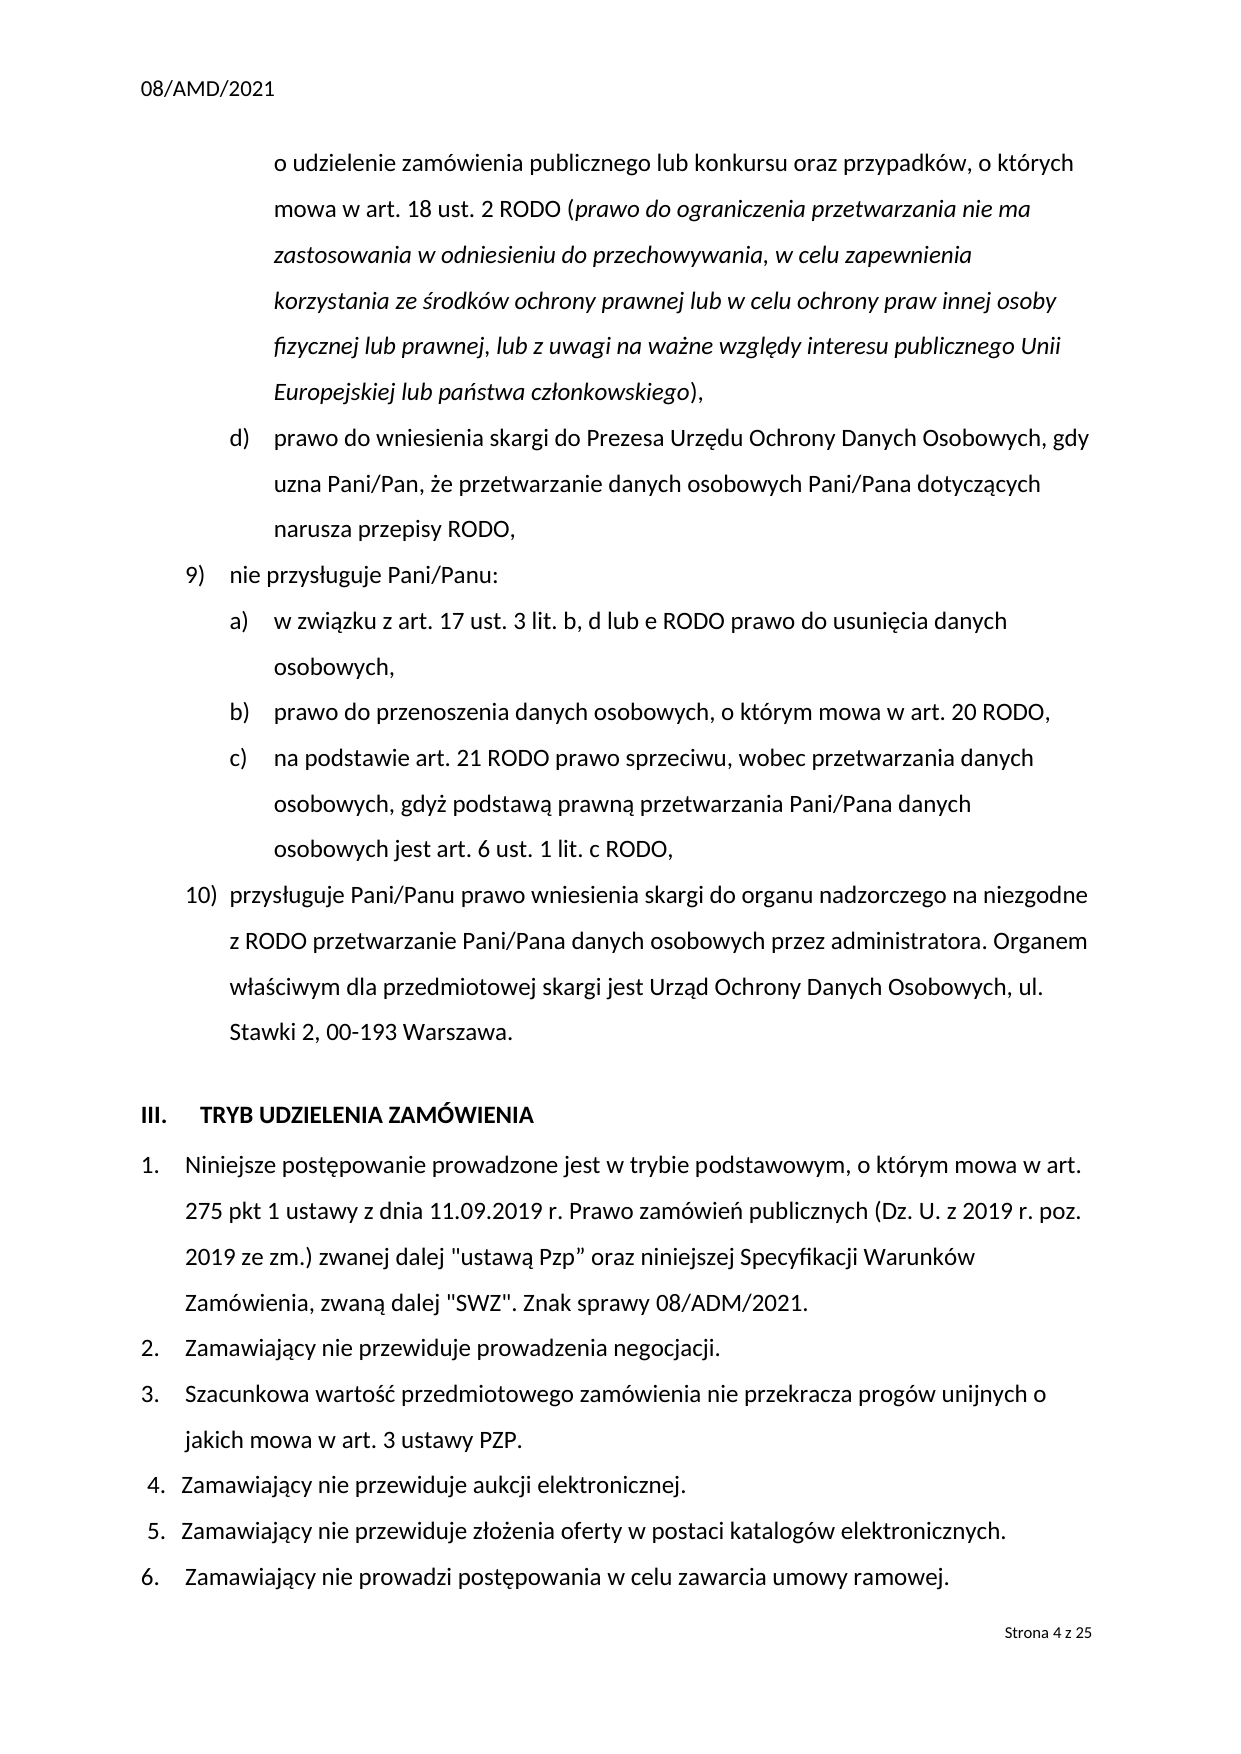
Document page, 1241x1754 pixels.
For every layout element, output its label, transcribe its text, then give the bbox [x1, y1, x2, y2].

list Szacunkowa wartość przedmiotowego zamówienia nie przekracza progów unijnych o jakich mowa w art. 3 ustawy PZP. [141, 1378, 1092, 1454]
text d) prawo do wniesienia skargi do Prezesa Urzędu Ochrony Danych Osobowych, gdy uzna Pani/Pan, że przetwarzanie danych osobowych Pani/Pana dotyczących narusza przepisy RODO, [229, 422, 1092, 544]
text o udzielenie zamówienia publicznego lub konkursu oraz przypadków, o których mowa w art. 18 ust. 2 RODO (prawo do ograniczenia przetwarzania nie ma zastosowania w odniesieniu do przechowywania, w celu zapewnienia korzystania ze środków ochrony prawnej lub w celu ochrony praw innej osoby fizycznej lub prawnej, lub z uwagi na ważne względy interesu publicznego Unii Europejskiej lub państwa członkowskiego), [229, 148, 1092, 407]
text 10) przysługuje Pani/Panu prawo wniesienia skargi do organu nadzorczego na niezgodne z RODO przetwarzanie Pani/Pana danych osobowych przez administratora. Organem właściwym dla przedmiotowej skargi jest Urząd Ochrony Danych Osobowych, ul. Stawki 2, 00-193 Warszawa. [185, 879, 1092, 1047]
text 9) nie przysługuje Pani/Panu: [185, 559, 1092, 590]
list Zamawiający nie przewiduje aukcji elektronicznej. [147, 1470, 1092, 1500]
list Zamawiający nie przewiduje prowadzenia negocjacji. [141, 1332, 1092, 1363]
list Niniejsze postępowanie prowadzone jest w trybie podstawowym, o którym mowa w art. 275 pkt 1 ustawy z dnia 11.09.2019 r. Prawo zamówień publicznych (Dz. U. z 2019 r. poz. 2019 ze zm.) zwanej dalej "ustawą Pzp” oraz niniejszej Specyfikacji Warunków Zamówienia, zwaną dalej "SWZ". Znak sprawy 08/ADM/2021. [141, 1149, 1092, 1317]
text III. TRYB UDZIELENIA ZAMÓWIENIA [141, 1100, 1092, 1130]
text a) w związku z art. 17 ust. 3 lit. b, d lub e RODO prawo do usunięcia danych osobowych, [229, 605, 1092, 681]
text c) na podstawie art. 21 RODO prawo sprzeciwu, wobec przetwarzania danych osobowych, gdyż podstawą prawną przetwarzania Pani/Pana danych osobowych jest art. 6 ust. 1 lit. c RODO, [229, 742, 1092, 864]
text b) prawo do przenoszenia danych osobowych, o którym mowa w art. 20 RODO, [229, 696, 1092, 727]
list Zamawiający nie przewiduje złożenia oferty w postaci katalogów elektronicznych. [147, 1515, 1092, 1546]
list Zamawiający nie prowadzi postępowania w celu zawarcia umowy ramowej. [141, 1561, 1092, 1592]
